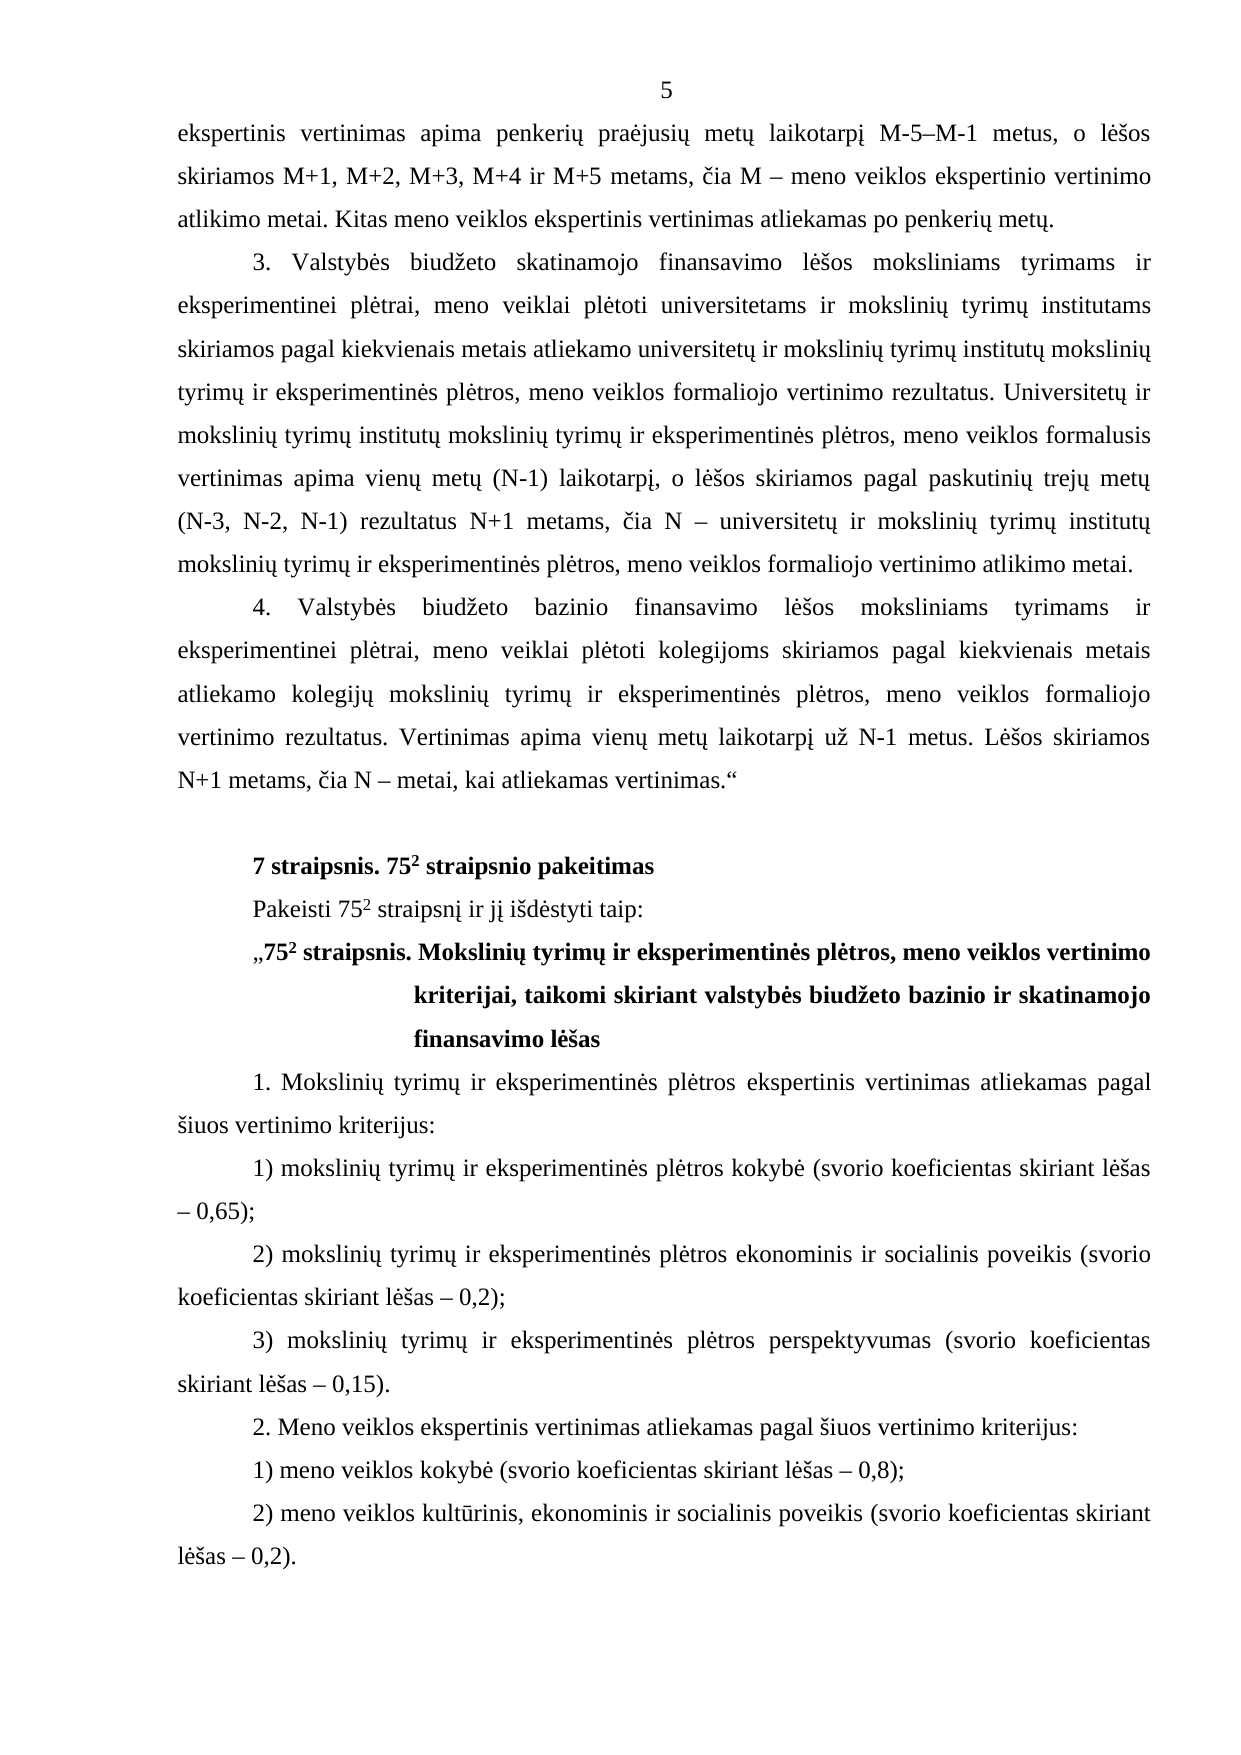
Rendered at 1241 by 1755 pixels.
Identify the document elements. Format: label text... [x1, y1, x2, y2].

text 1) mokslinių tyrimų ir eksperimentinės plėtros kokybė (svorio koeficientas skiriant lėšas – 0,65); [177, 1153, 1152, 1225]
text 3) mokslinių tyrimų ir eksperimentinės plėtros perspektyvumas (svorio koeficientas skiriant lėšas – 0,15). [177, 1326, 1152, 1397]
text 2) meno veiklos kultūrinis, ekonominis ir socialinis poveikis (svorio koeficientas skiriant lėšas – 0,2). [177, 1498, 1152, 1570]
text 2) mokslinių tyrimų ir eksperimentinės plėtros ekonominis ir socialinis poveikis (svorio koeficientas skiriant lėšas – 0,2); [177, 1239, 1152, 1311]
text 3. Valstybės biudžeto skatinamojo finansavimo lėšos moksliniams tyrimams ir eksperimentinei plėtrai, meno veiklai plėtoti universitetams ir mokslinių tyrimų institutams skiriamos pagal kiekvienais metais atliekamo universitetų ir mokslinių tyrimų institutų mokslinių tyrimų ir eksperimentinės plėtros, meno veiklos formaliojo vertinimo rezultatus. Universitetų ir mokslinių tyrimų institutų mokslinių tyrimų ir eksperimentinės plėtros, meno veiklos formalusis vertinimas apima vienų metų (N-1) laikotarpį, o lėšos skiriamos pagal paskutinių trejų metų (N‑3, N-2, N-1) rezultatus N+1 metams, čia N – universitetų ir mokslinių tyrimų institutų mokslinių tyrimų ir eksperimentinės plėtros, meno veiklos formaliojo vertinimo atlikimo metai. [177, 247, 1152, 578]
text 1) meno veiklos kokybė (svorio koeficientas skiriant lėšas – 0,8); [177, 1455, 1152, 1484]
text „752 straipsnis. Mokslinių tyrimų ir eksperimentinės plėtros, meno veiklos vertinimo kriterijai, taikomi skiriant valstybės biudžeto bazinio ir skatinamojo finansavimo lėšas [252, 937, 1152, 1052]
text 7 straipsnis. 752 straipsnio pakeitimas [177, 851, 1152, 880]
text ekspertinis vertinimas apima penkerių praėjusių metų laikotarpį M-5–M-1 metus, o lėšos skiriamos M+1, M+2, M+3, M+4 ir M+5 metams, čia M – meno veiklos ekspertinio vertinimo atlikimo metai. Kitas meno veiklos ekspertinis vertinimas atliekamas po penkerių metų. [177, 118, 1152, 233]
text Pakeisti 752 straipsnį ir jį išdėstyti taip: [177, 894, 1152, 923]
text 4. Valstybės biudžeto bazinio finansavimo lėšos moksliniams tyrimams ir eksperimentinei plėtrai, meno veiklai plėtoti kolegijoms skiriamos pagal kiekvienais metais atliekamo kolegijų mokslinių tyrimų ir eksperimentinės plėtros, meno veiklos formaliojo vertinimo rezultatus. Vertinimas apima vienų metų laikotarpį už N-1 metus. Lėšos skiriamos N+1 metams, čia N – metai, kai atliekamas vertinimas.“ [177, 592, 1152, 794]
text 2. Meno veiklos ekspertinis vertinimas atliekamas pagal šiuos vertinimo kriterijus: [177, 1412, 1152, 1441]
text 1. Mokslinių tyrimų ir eksperimentinės plėtros ekspertinis vertinimas atliekamas pagal šiuos vertinimo kriterijus: [177, 1067, 1152, 1139]
